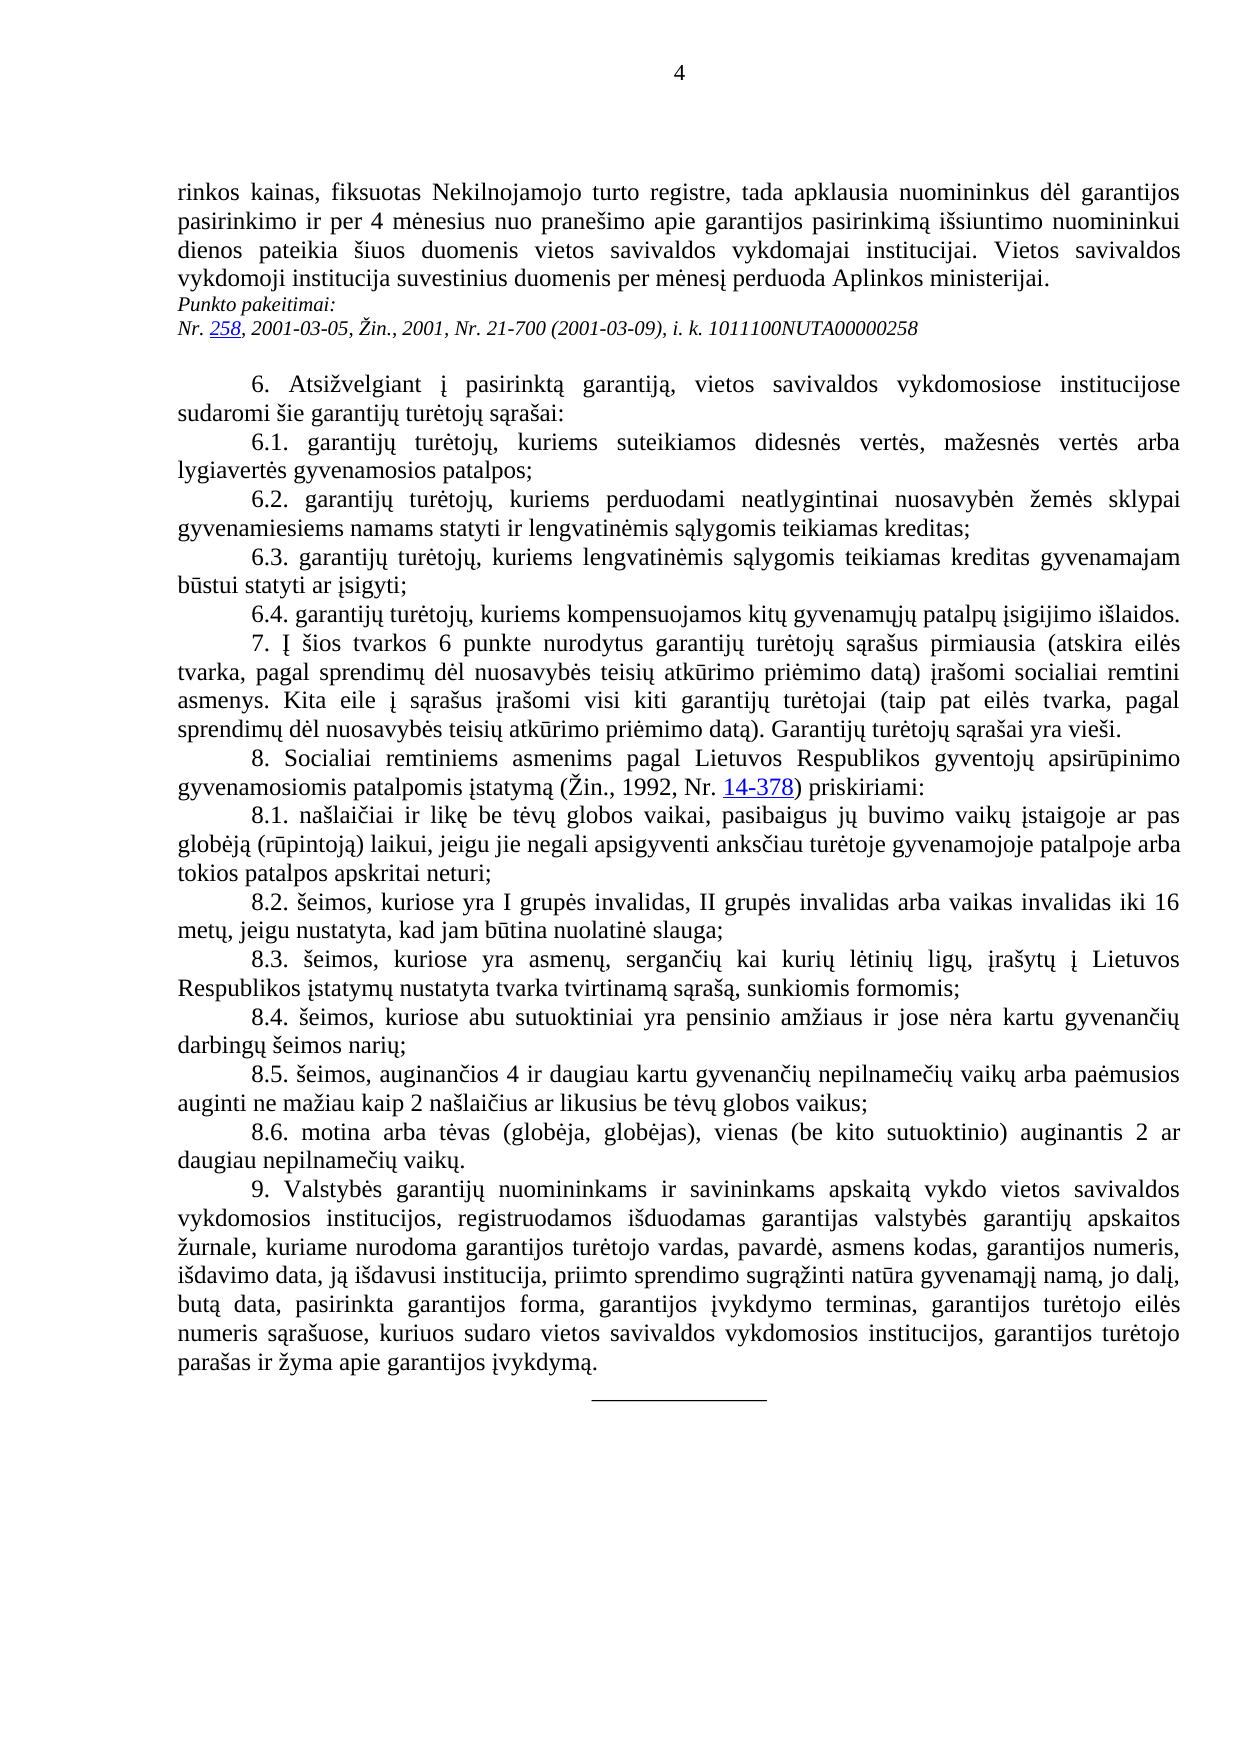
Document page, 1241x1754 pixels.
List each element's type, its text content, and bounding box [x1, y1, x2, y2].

text 6.1. garantijų turėtojų, kuriems suteikiamos didesnės vertės, mažesnės vertės arba lygiavertės gyvenamosios patalpos; [177, 427, 1181, 484]
text rinkos kainas, fiksuotas Nekilnojamojo turto registre, tada apklausia nuomininkus dėl garantijos pasirinkimo ir per 4 mėnesius nuo pranešimo apie garantijos pasirinkimą išsiuntimo nuomininkui dienos pateikia šiuos duomenis vietos savivaldos vykdomajai institucijai. Vietos savivaldos vykdomoji institucija suvestinius duomenis per mėnesį perduoda Aplinkos ministerijai. [177, 177, 1181, 292]
text 6.2. garantijų turėtojų, kuriems perduodami neatlygintinai nuosavybėn žemės sklypai gyvenamiesiems namams statyti ir lengvatinėmis sąlygomis teikiamas kreditas; [177, 484, 1181, 542]
text Nr. 258, 2001-03-05, Žin., 2001, Nr. 21-700 (2001-03-09), i. k. 1011100NUTA00000258 [177, 316, 1181, 340]
text 6. Atsižvelgiant į pasirinktą garantiją, vietos savivaldos vykdomosiose institucijose sudaromi šie garantijų turėtojų sąrašai: [177, 369, 1181, 427]
text 7. Į šios tvarkos 6 punkte nurodytus garantijų turėtojų sąrašus pirmiausia (atskira eilės tvarka, pagal sprendimų dėl nuosavybės teisių atkūrimo priėmimo datą) įrašomi socialiai remtini asmenys. Kita eile į sąrašus įrašomi visi kiti garantijų turėtojai (taip pat eilės tvarka, pagal sprendimų dėl nuosavybės teisių atkūrimo priėmimo datą). Garantijų turėtojų sąrašai yra vieši. [177, 628, 1181, 743]
text ______________ [177, 1375, 1181, 1404]
text 6.4. garantijų turėtojų, kuriems kompensuojamos kitų gyvenamųjų patalpų įsigijimo išlaidos. [177, 599, 1181, 628]
text 8.5. šeimos, auginančios 4 ir daugiau kartu gyvenančių nepilnamečių vaikų arba paėmusios auginti ne mažiau kaip 2 našlaičius ar likusius be tėvų globos vaikus; [177, 1059, 1181, 1117]
text 8.4. šeimos, kuriose abu sutuoktiniai yra pensinio amžiaus ir jose nėra kartu gyvenančių darbingų šeimos narių; [177, 1002, 1181, 1059]
text 9. Valstybės garantijų nuomininkams ir savininkams apskaitą vykdo vietos savivaldos vykdomosios institucijos, registruodamos išduodamas garantijas valstybės garantijų apskaitos žurnale, kuriame nurodoma garantijos turėtojo vardas, pavardė, asmens kodas, garantijos numeris, išdavimo data, ją išdavusi institucija, priimto sprendimo sugrąžinti natūra gyvenamąjį namą, jo dalį, butą data, pasirinkta garantijos forma, garantijos įvykdymo terminas, garantijos turėtojo eilės numeris sąrašuose, kuriuos sudaro vietos savivaldos vykdomosios institucijos, garantijos turėtojo parašas ir žyma apie garantijos įvykdymą. [177, 1174, 1181, 1375]
text 8.6. motina arba tėvas (globėja, globėjas), vienas (be kito sutuoktinio) auginantis 2 ar daugiau nepilnamečių vaikų. [177, 1117, 1181, 1174]
text 6.3. garantijų turėtojų, kuriems lengvatinėmis sąlygomis teikiamas kreditas gyvenamajam būstui statyti ar įsigyti; [177, 542, 1181, 599]
text 8. Socialiai remtiniems asmenims pagal Lietuvos Respublikos gyventojų apsirūpinimo gyvenamosiomis patalpomis įstatymą (Žin., 1992, Nr. 14-378) priskiriami: [177, 743, 1181, 800]
text Punkto pakeitimai: [177, 292, 1181, 316]
text 8.1. našlaičiai ir likę be tėvų globos vaikai, pasibaigus jų buvimo vaikų įstaigoje ar pas globėją (rūpintoją) laikui, jeigu jie negali apsigyventi anksčiau turėtoje gyvenamojoje patalpoje arba tokios patalpos apskritai neturi; [177, 800, 1181, 887]
text 8.3. šeimos, kuriose yra asmenų, sergančių kai kurių lėtinių ligų, įrašytų į Lietuvos Respublikos įstatymų nustatyta tvarka tvirtinamą sąrašą, sunkiomis formomis; [177, 944, 1181, 1002]
text 8.2. šeimos, kuriose yra I grupės invalidas, II grupės invalidas arba vaikas invalidas iki 16 metų, jeigu nustatyta, kad jam būtina nuolatinė slauga; [177, 887, 1181, 944]
